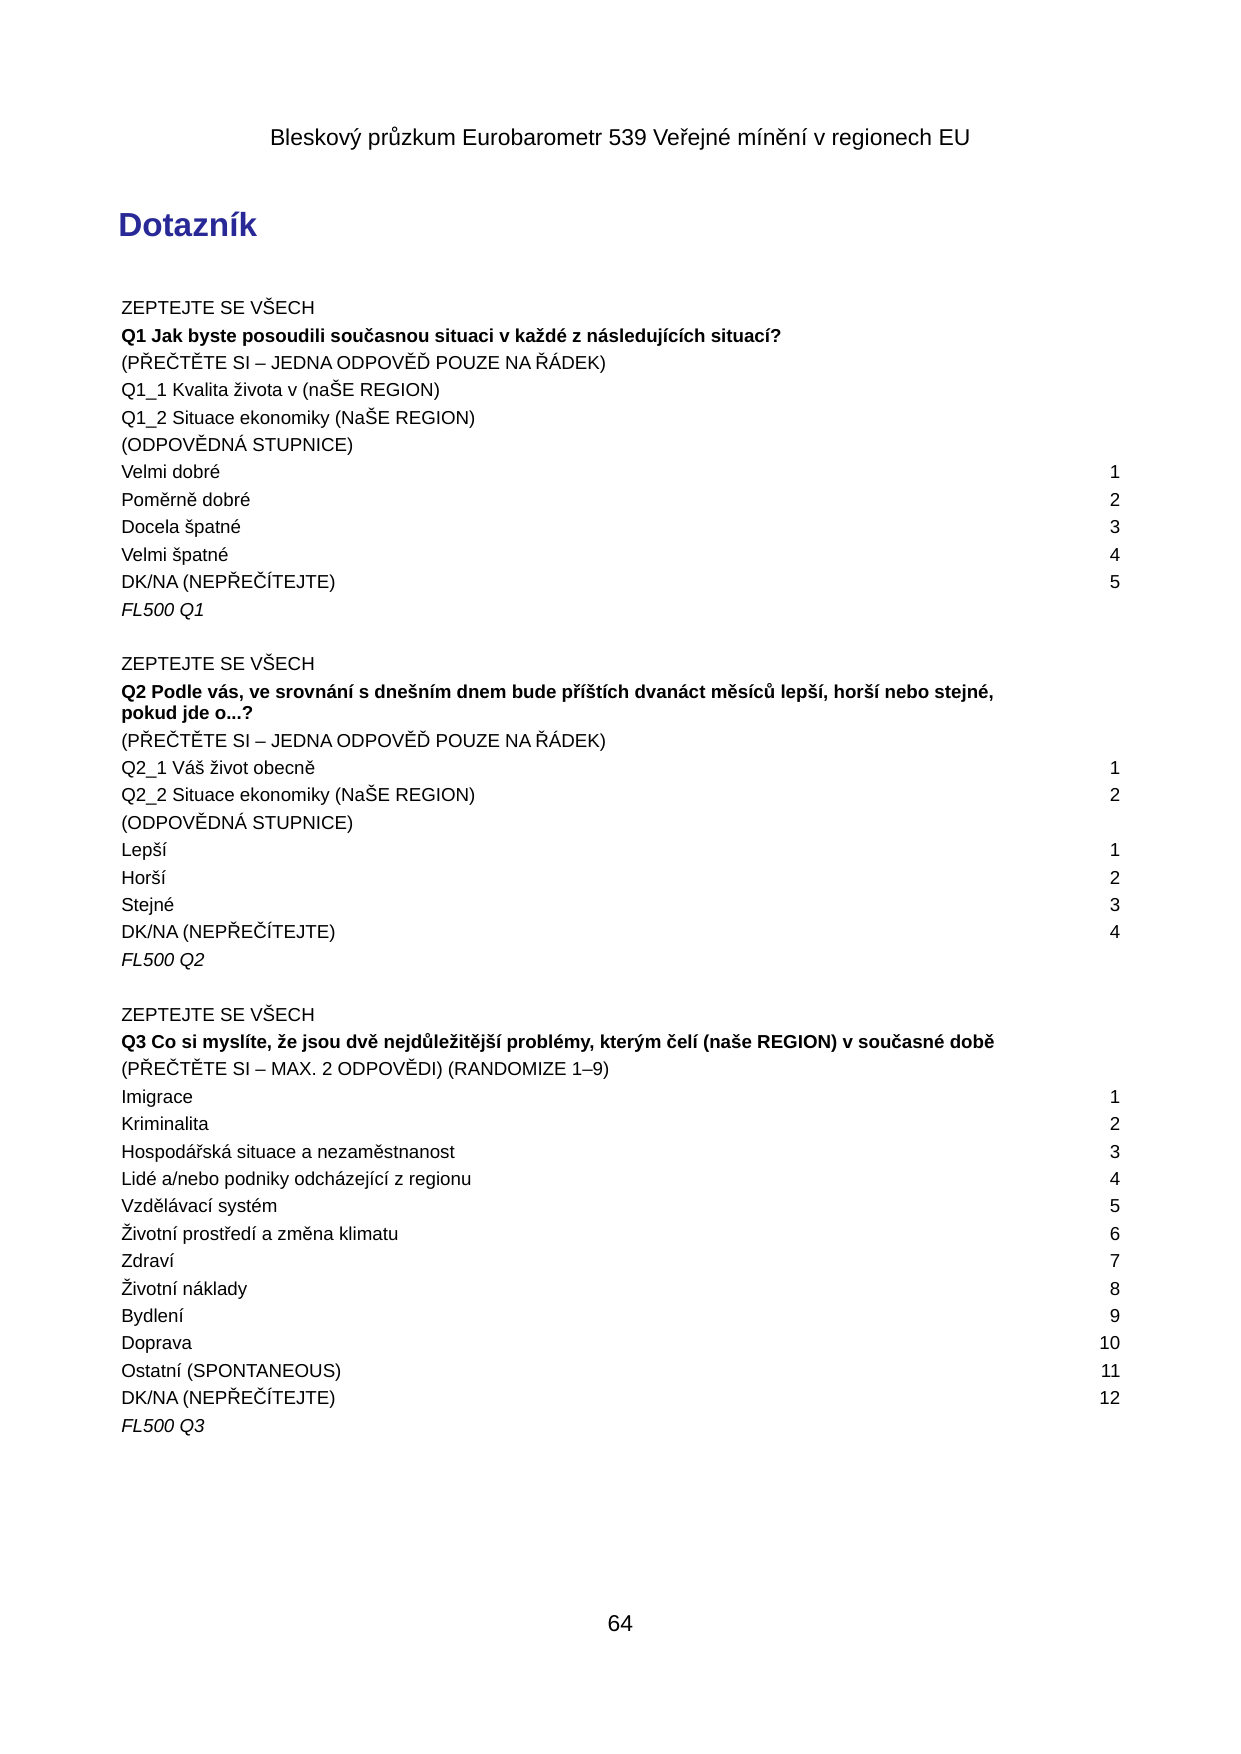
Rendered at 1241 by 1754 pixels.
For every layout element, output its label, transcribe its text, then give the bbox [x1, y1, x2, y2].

table_cell 2 [1016, 1110, 1123, 1137]
table_cell Docela špatné [118, 513, 1016, 541]
table_cell 1 [1016, 459, 1123, 486]
table_cell [1016, 973, 1123, 1001]
table_cell [1016, 623, 1123, 650]
table_cell Doprava [118, 1329, 1016, 1357]
table_cell [1016, 650, 1123, 678]
table_cell DK/NA (NEPŘEČÍTEJTE) [118, 1384, 1016, 1411]
table_cell (PŘEČTĚTE SI – MAX. 2 ODPOVĚDI) (RANDOMIZE 1–9) [118, 1055, 1016, 1083]
table_cell 1 [1016, 836, 1123, 863]
table_cell (ODPOVĚDNÁ STUPNICE) [118, 809, 1016, 836]
table_cell [1016, 376, 1123, 404]
table_cell 4 [1016, 918, 1123, 946]
table_cell Q3 Co si myslíte, že jsou dvě nejdůležitější problémy, kterým čelí (naše REGION) v současné době [118, 1028, 1016, 1055]
table_cell Imigrace [118, 1083, 1016, 1110]
table_cell Velmi dobré [118, 459, 1016, 486]
table_cell FL500 Q2 [118, 946, 1016, 973]
table_cell Bydlení [118, 1302, 1016, 1329]
table_cell FL500 Q3 [118, 1411, 1016, 1439]
table_cell DK/NA (NEPŘEČÍTEJTE) [118, 568, 1016, 595]
table_cell [1016, 349, 1123, 376]
table_cell 6 [1016, 1220, 1123, 1247]
table_cell [1016, 678, 1123, 727]
table_cell 2 [1016, 864, 1123, 891]
table_cell [1016, 1001, 1123, 1028]
table_cell 3 [1016, 891, 1123, 918]
table_cell Kriminalita [118, 1110, 1016, 1137]
table_cell Lepší [118, 836, 1016, 863]
table_cell [1016, 809, 1123, 836]
table_cell [1016, 1411, 1123, 1439]
table_cell Poměrně dobré [118, 486, 1016, 513]
table_cell Q2 Podle vás, ve srovnání s dnešním dnem bude příštích dvanáct měsíců lepší, horší nebo stejné, pokud jde o...? [118, 678, 1016, 727]
table_cell 9 [1016, 1302, 1123, 1329]
table_cell Stejné [118, 891, 1016, 918]
table_cell 4 [1016, 1165, 1123, 1192]
table_cell [1016, 946, 1123, 973]
table_cell Životní náklady [118, 1275, 1016, 1302]
table_cell Q2_2 Situace ekonomiky (NaŠE REGION) [118, 781, 1016, 809]
table_cell (PŘEČTĚTE SI – JEDNA ODPOVĚĎ POUZE NA ŘÁDEK) [118, 349, 1016, 376]
table_cell 2 [1016, 781, 1123, 809]
table_cell DK/NA (NEPŘEČÍTEJTE) [118, 918, 1016, 946]
table_cell 12 [1016, 1384, 1123, 1411]
table_cell Hospodářská situace a nezaměstnanost [118, 1138, 1016, 1165]
table_cell 11 [1016, 1357, 1123, 1384]
table_cell 7 [1016, 1247, 1123, 1274]
table_header [1016, 294, 1123, 321]
table_cell 3 [1016, 1138, 1123, 1165]
subtitle Dotazník [118, 205, 1122, 243]
table_cell 4 [1016, 541, 1123, 568]
table_cell Q2_1 Váš život obecně [118, 754, 1016, 781]
table_cell [1016, 321, 1123, 349]
table_cell Ostatní (SPONTANEOUS) [118, 1357, 1016, 1384]
table_cell Horší [118, 864, 1016, 891]
table_cell 10 [1016, 1329, 1123, 1357]
table_cell 5 [1016, 568, 1123, 595]
table_cell (ODPOVĚDNÁ STUPNICE) [118, 431, 1016, 458]
table_cell Q1 Jak byste posoudili současnou situaci v každé z následujících situací? [118, 321, 1016, 349]
table_cell [118, 973, 1016, 1001]
table_cell Lidé a/nebo podniky odcházející z regionu [118, 1165, 1016, 1192]
table_header ZEPTEJTE SE VŠECH [118, 294, 1016, 321]
table_cell Vzdělávací systém [118, 1192, 1016, 1220]
table_cell [118, 623, 1016, 650]
table_cell Q1_2 Situace ekonomiky (NaŠE REGION) [118, 404, 1016, 431]
table_cell [1016, 431, 1123, 458]
table_cell [1016, 595, 1123, 623]
table_cell 5 [1016, 1192, 1123, 1220]
table_cell ZEPTEJTE SE VŠECH [118, 650, 1016, 678]
table_cell Zdraví [118, 1247, 1016, 1274]
table_cell [1016, 1055, 1123, 1083]
table_cell Q1_1 Kvalita života v (naŠE REGION) [118, 376, 1016, 404]
table_cell 3 [1016, 513, 1123, 541]
table_cell Životní prostředí a změna klimatu [118, 1220, 1016, 1247]
table_cell 1 [1016, 754, 1123, 781]
table_cell 1 [1016, 1083, 1123, 1110]
table_cell FL500 Q1 [118, 595, 1016, 623]
table_cell (PŘEČTĚTE SI – JEDNA ODPOVĚĎ POUZE NA ŘÁDEK) [118, 727, 1016, 754]
table_cell 8 [1016, 1275, 1123, 1302]
table_cell 2 [1016, 486, 1123, 513]
table_cell ZEPTEJTE SE VŠECH [118, 1001, 1016, 1028]
table_cell Velmi špatné [118, 541, 1016, 568]
table_cell [1016, 727, 1123, 754]
table_cell [1016, 1028, 1123, 1055]
table_cell [1016, 404, 1123, 431]
